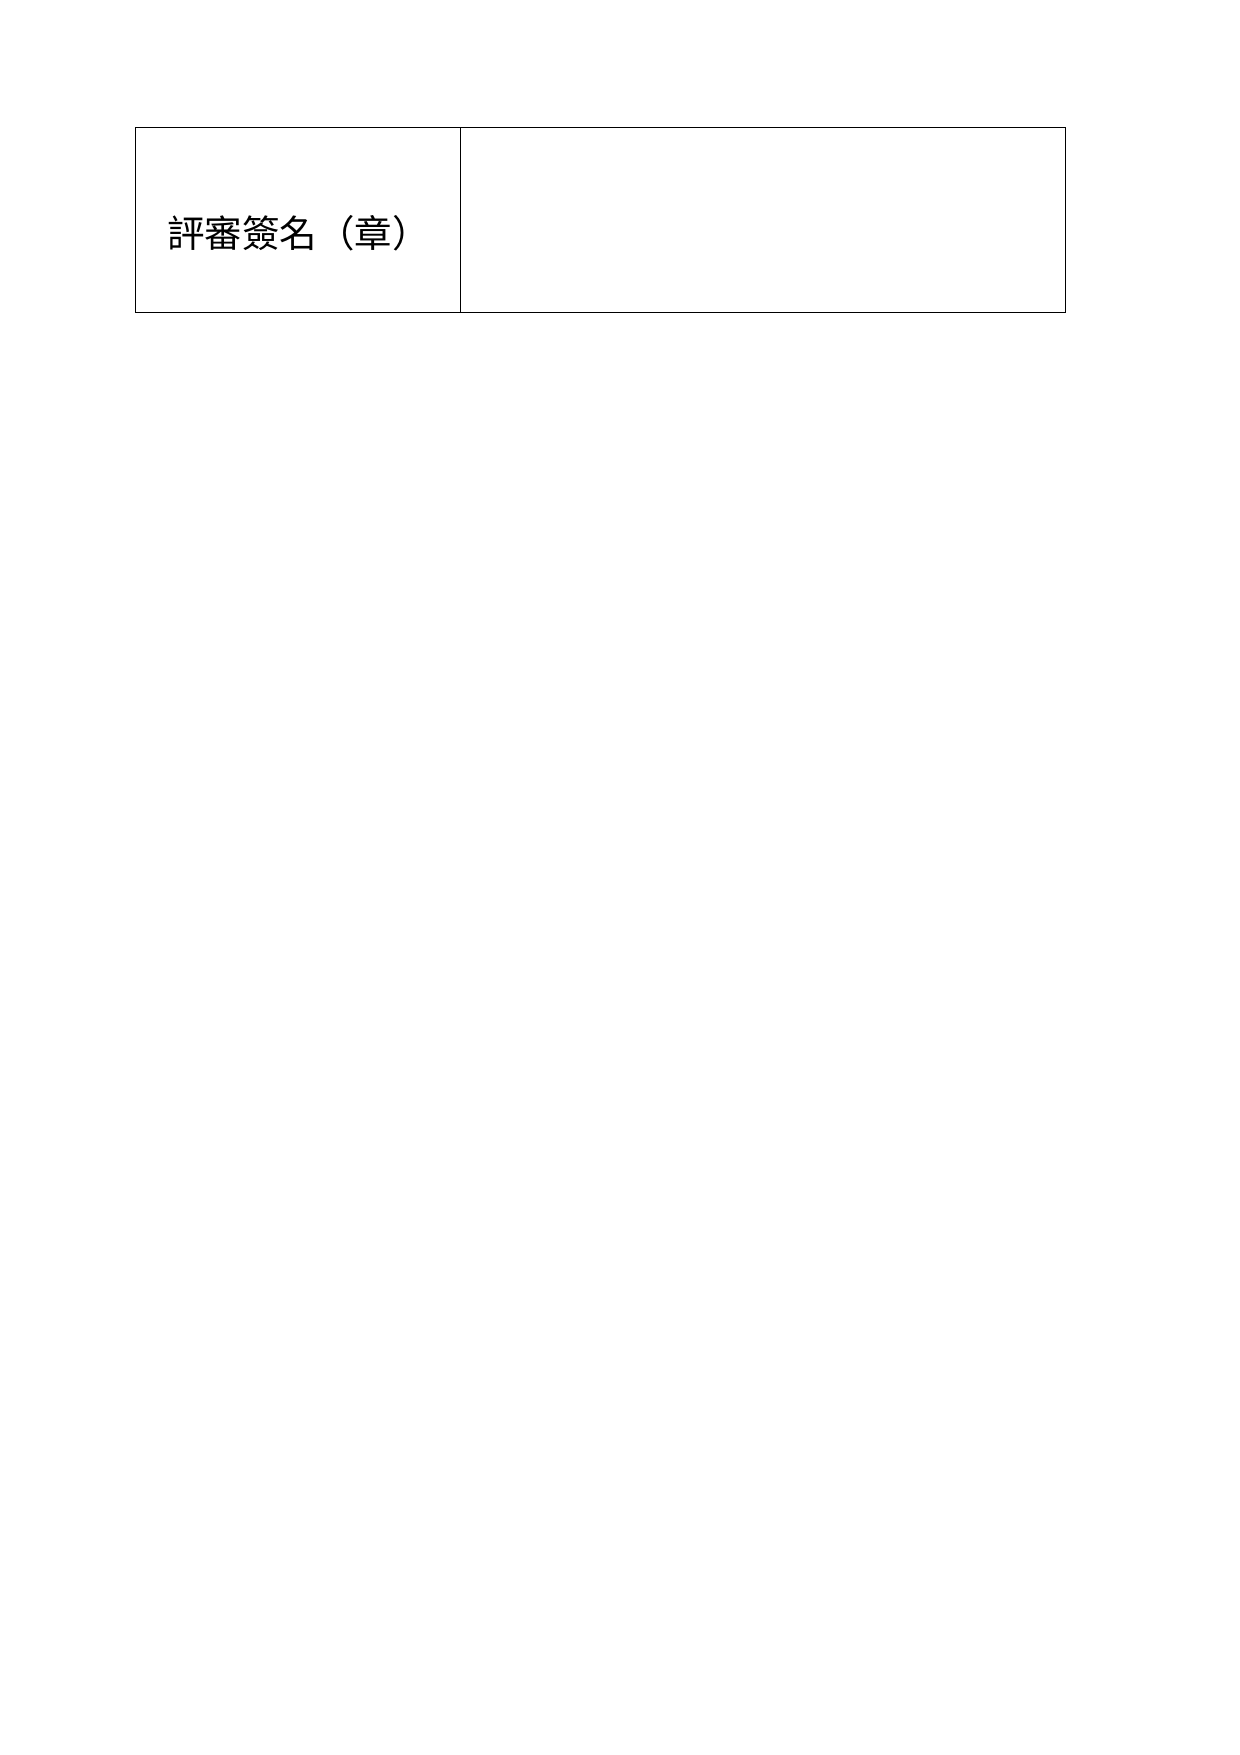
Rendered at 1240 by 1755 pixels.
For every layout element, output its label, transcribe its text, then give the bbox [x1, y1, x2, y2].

table_cell 評審簽名（章） [136, 128, 460, 312]
table_cell [461, 128, 1065, 312]
